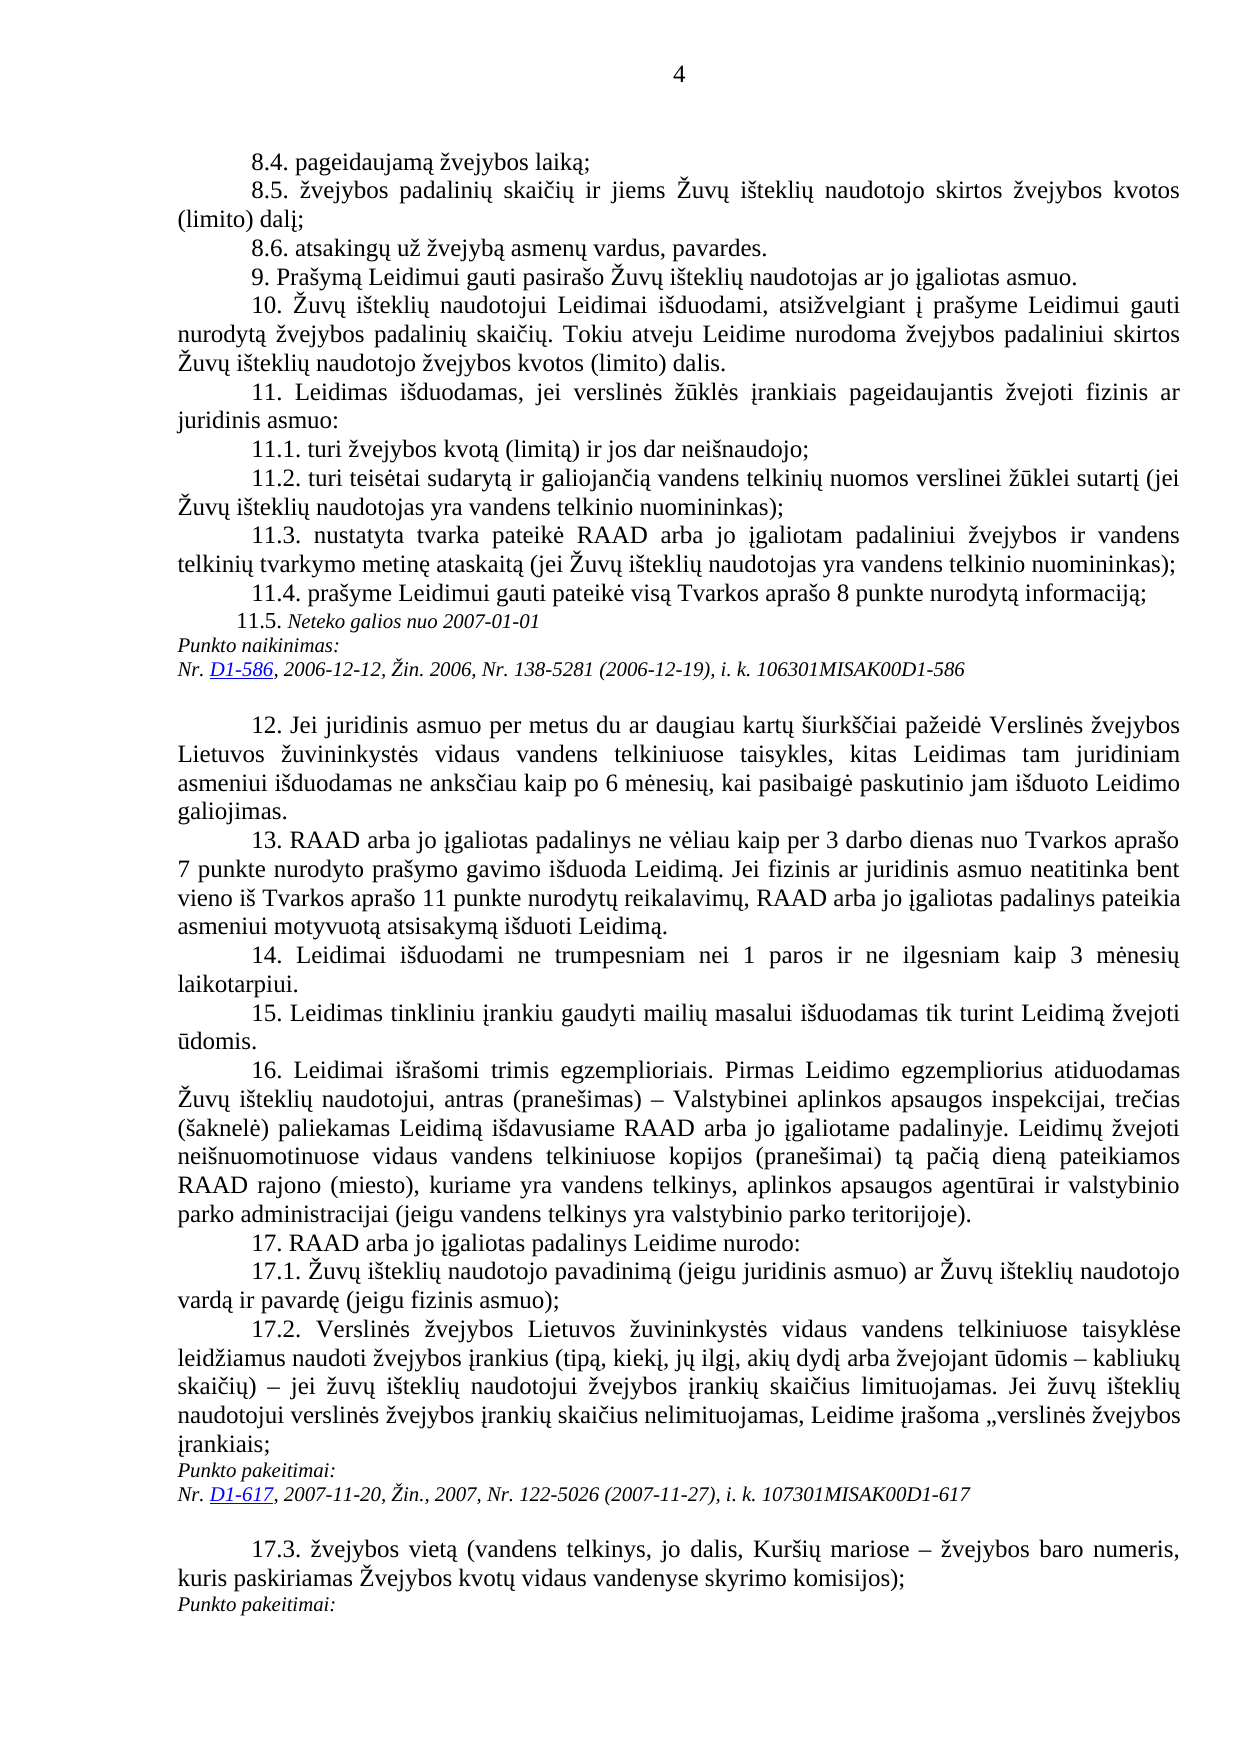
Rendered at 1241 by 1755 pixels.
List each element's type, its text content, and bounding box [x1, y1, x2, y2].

text 17.1. Žuvų išteklių naudotojo pavadinimą (jeigu juridinis asmuo) ar Žuvų išteklių naudotojo vardą ir pavardę (jeigu fizinis asmuo); [177, 1256, 1181, 1314]
text 16. Leidimai išrašomi trimis egzemplioriais. Pirmas Leidimo egzempliorius atiduodamas Žuvų išteklių naudotojui, antras (pranešimas) – Valstybinei aplinkos apsaugos inspekcijai, trečias (šaknelė) paliekamas Leidimą išdavusiame RAAD arba jo įgaliotame padalinyje. Leidimų žvejoti neišnuomotinuose vidaus vandens telkiniuose kopijos (pranešimai) tą pačią dieną pateikiamos RAAD rajono (miesto), kuriame yra vandens telkinys, aplinkos apsaugos agentūrai ir valstybinio parko administracijai (jeigu vandens telkinys yra valstybinio parko teritorijoje). [177, 1055, 1181, 1228]
text 11.4. prašyme Leidimui gauti pateikė visą Tvarkos aprašo 8 punkte nurodytą informaciją; [177, 578, 1181, 607]
text 11.5. Neteko galios nuo 2007-01-01 [177, 607, 1181, 633]
text 12. Jei juridinis asmuo per metus du ar daugiau kartų šiurkščiai pažeidė Verslinės žvejybos Lietuvos žuvininkystės vidaus vandens telkiniuose taisykles, kitas Leidimas tam juridiniam asmeniui išduodamas ne anksčiau kaip po 6 mėnesių, kai pasibaigė paskutinio jam išduoto Leidimo galiojimas. [177, 710, 1181, 825]
text 8.5. žvejybos padalinių skaičių ir jiems Žuvų išteklių naudotojo skirtos žvejybos kvotos (limito) dalį; [177, 176, 1181, 233]
text 11.1. turi žvejybos kvotą (limitą) ir jos dar neišnaudojo; [177, 434, 1181, 463]
text Nr. D1-617, 2007-11-20, Žin., 2007, Nr. 122-5026 (2007-11-27), i. k. 107301MISAK00D1-617 [177, 1482, 1181, 1506]
text 17.2. Verslinės žvejybos Lietuvos žuvininkystės vidaus vandens telkiniuose taisyklėse leidžiamus naudoti žvejybos įrankius (tipą, kiekį, jų ilgį, akių dydį arba žvejojant ūdomis – kabliukų skaičių) – jei žuvų išteklių naudotojui žvejybos įrankių skaičius limituojamas. Jei žuvų išteklių naudotojui verslinės žvejybos įrankių skaičius nelimituojamas, Leidime įrašoma „verslinės žvejybos įrankiais; [177, 1314, 1181, 1458]
text 11. Leidimas išduodamas, jei verslinės žūklės įrankiais pageidaujantis žvejoti fizinis ar juridinis asmuo: [177, 377, 1181, 434]
text 13. RAAD arba jo įgaliotas padalinys ne vėliau kaip per 3 darbo dienas nuo Tvarkos aprašo 7 punkte nurodyto prašymo gavimo išduoda Leidimą. Jei fizinis ar juridinis asmuo neatitinka bent vieno iš Tvarkos aprašo 11 punkte nurodytų reikalavimų, RAAD arba jo įgaliotas padalinys pateikia asmeniui motyvuotą atsisakymą išduoti Leidimą. [177, 825, 1181, 940]
text Punkto pakeitimai: [177, 1592, 1181, 1616]
text 17. RAAD arba jo įgaliotas padalinys Leidime nurodo: [177, 1228, 1181, 1256]
text 10. Žuvų išteklių naudotojui Leidimai išduodami, atsižvelgiant į prašyme Leidimui gauti nurodytą žvejybos padalinių skaičių. Tokiu atveju Leidime nurodoma žvejybos padaliniui skirtos Žuvų išteklių naudotojo žvejybos kvotos (limito) dalis. [177, 291, 1181, 377]
text 8.4. pageidaujamą žvejybos laiką; [177, 147, 1181, 176]
text 14. Leidimai išduodami ne trumpesniam nei 1 paros ir ne ilgesniam kaip 3 mėnesių laikotarpiui. [177, 940, 1181, 998]
text 9. Prašymą Leidimui gauti pasirašo Žuvų išteklių naudotojas ar jo įgaliotas asmuo. [177, 262, 1181, 291]
text 8.6. atsakingų už žvejybą asmenų vardus, pavardes. [177, 233, 1181, 262]
text Punkto pakeitimai: [177, 1458, 1181, 1482]
text 11.3. nustatyta tvarka pateikė RAAD arba jo įgaliotam padaliniui žvejybos ir vandens telkinių tvarkymo metinę ataskaitą (jei Žuvų išteklių naudotojas yra vandens telkinio nuomininkas); [177, 521, 1181, 578]
text 15. Leidimas tinkliniu įrankiu gaudyti mailių masalui išduodamas tik turint Leidimą žvejoti ūdomis. [177, 998, 1181, 1055]
text Punkto naikinimas: [177, 633, 1181, 657]
text 11.2. turi teisėtai sudarytą ir galiojančią vandens telkinių nuomos verslinei žūklei sutartį (jei Žuvų išteklių naudotojas yra vandens telkinio nuomininkas); [177, 463, 1181, 521]
text Nr. D1-586, 2006-12-12, Žin. 2006, Nr. 138-5281 (2006-12-19), i. k. 106301MISAK00D1-586 [177, 657, 1181, 681]
text 17.3. žvejybos vietą (vandens telkinys, jo dalis, Kuršių mariose – žvejybos baro numeris, kuris paskiriamas Žvejybos kvotų vidaus vandenyse skyrimo komisijos); [177, 1534, 1181, 1592]
